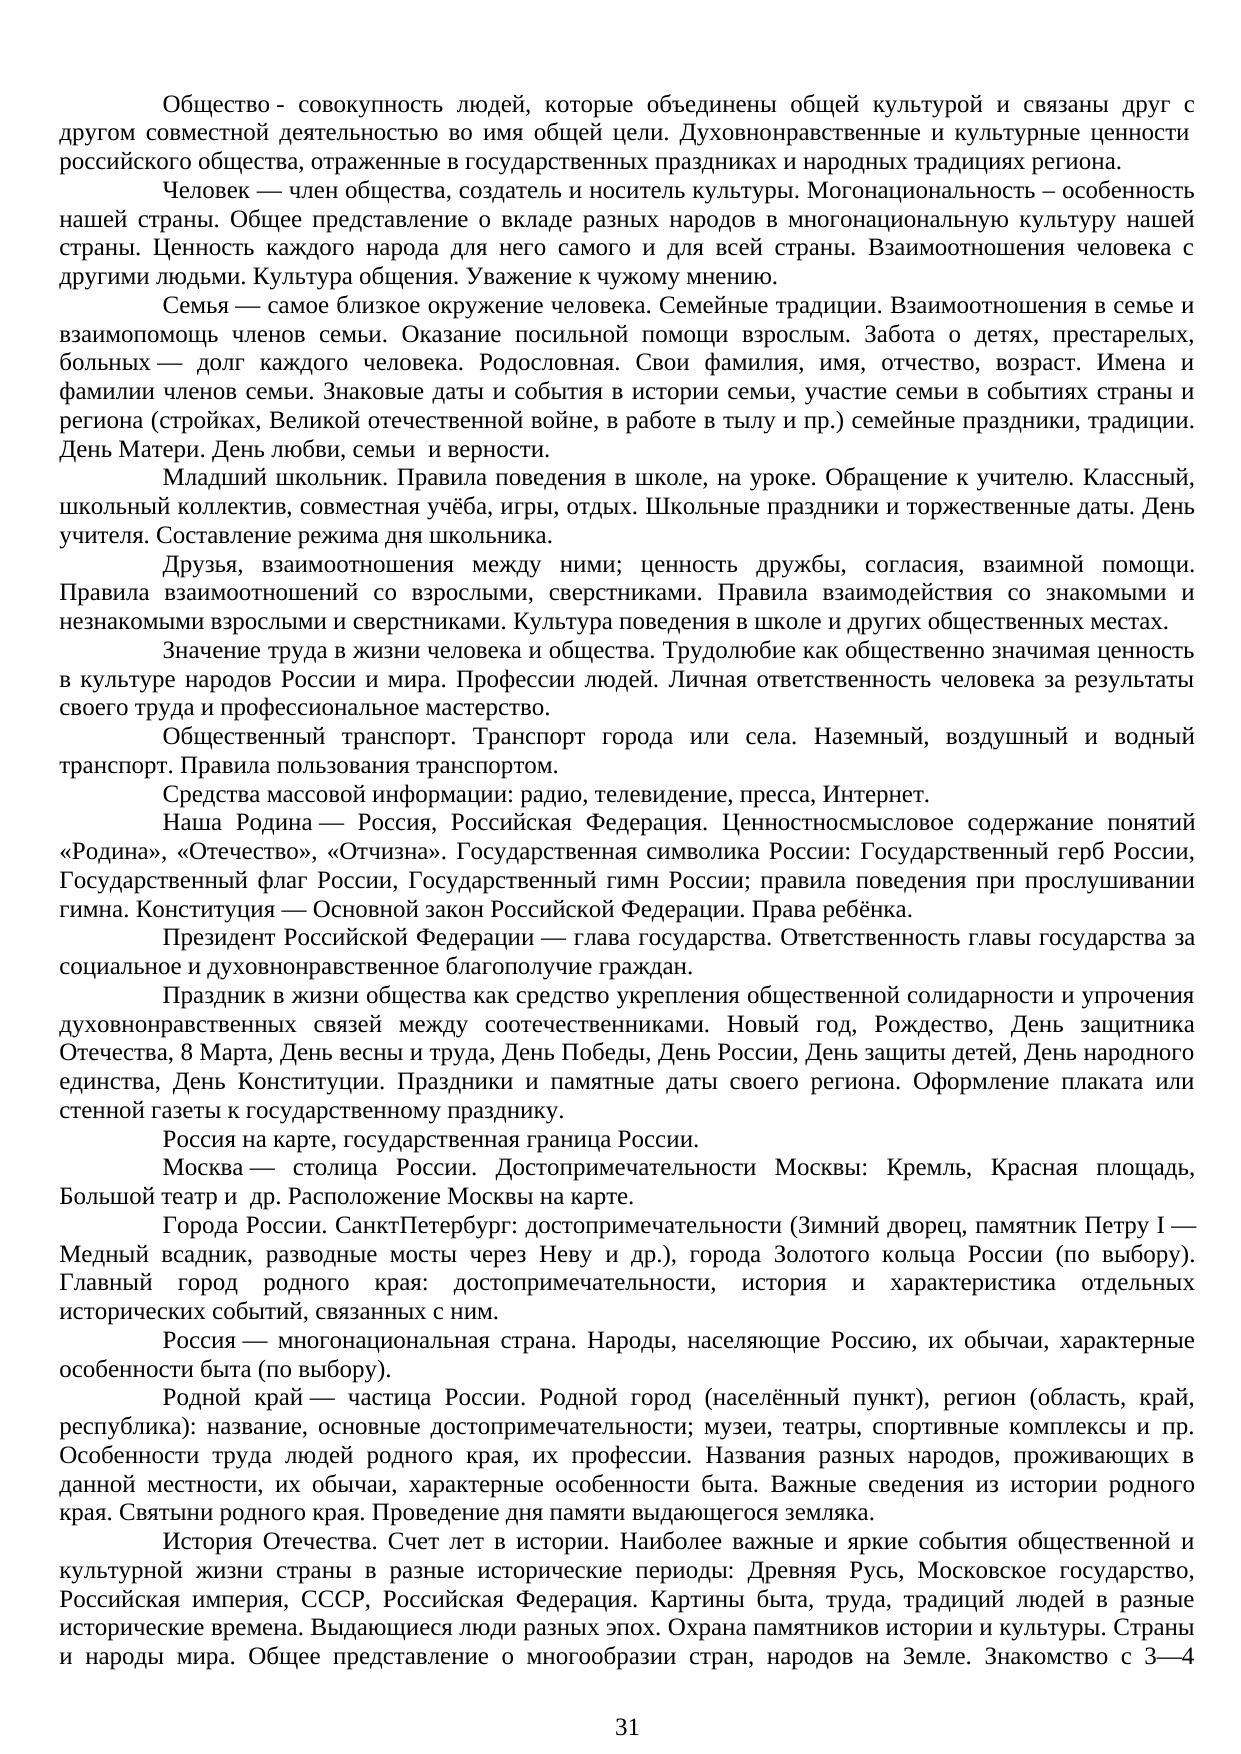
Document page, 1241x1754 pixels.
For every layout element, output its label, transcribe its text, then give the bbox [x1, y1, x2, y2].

text Москва — столица России. Достопримечательности Москвы: Кремль, Красная площадь, Большой театр и др. Расположение Москвы на карте. [59, 1152, 1196, 1210]
text Общественный транспорт. Транспорт города или села. Наземный, воздушный и водный транспорт. Правила пользования транспортом. [59, 721, 1196, 779]
text Президент Российской Федерации — глава государства. Ответственность главы государства за социальное и духовно­нравственное благополучие граждан. [59, 922, 1196, 980]
text Значение труда в жизни человека и общества. Трудолюбие как общественно значимая ценность в культуре народов России и мира. Профессии людей. Личная ответственность человека за результаты своего труда и профессиональное мастерство. [59, 635, 1196, 721]
text Родной край — частица России. Родной город (населённый пункт), регион (область, край, республика): название, основные достопримечательности; музеи, театры, спортивные комплексы и пр. Особенности труда людей родного края, их профессии. Названия разных народов, проживающих в данной местности, их обычаи, характерные особенности быта. Важные сведения из истории родного края. Святыни родного края. Проведение дня памяти выдающегося земляка. [59, 1382, 1196, 1526]
text Друзья, взаимоотношения между ними; ценность дружбы, согласия, взаимной помощи. Правила взаимоотношений со взрослыми, сверстниками. Правила взаимодействия со знакомыми и незнакомыми взрослыми и сверстниками. Культура поведения в школе и других общественных местах. [59, 549, 1196, 635]
text Города России. Санкт­Петербург: достопримечательности (Зимний дворец, памятник Петру I — Медный всадник, разводные мосты через Неву и др.), города Золотого кольца России (по выбору). Главный город родного края: достопримечательности, история и характеристика отдельных исторических событий, связанных с ним. [59, 1210, 1196, 1325]
text Праздник в жизни общества как средство укрепления общественной солидарности и упрочения духовно­нравственных связей между соотечественниками. Новый год, Рождество, День защитника Отечества, 8 Марта, День весны и труда, День Победы, День России, День защиты детей, День народного единства, День Конституции. Праздники и памятные даты своего региона. Оформление плаката или стенной газеты к государственному празднику. [59, 980, 1196, 1124]
text Россия — многонациональная страна. Народы, населяющие Россию, их обычаи, характерные особенности быта (по выбору). [59, 1325, 1196, 1382]
text Общество - совокупность людей, которые объединены общей культурой и связаны друг с другом совместной деятельностью во имя общей цели. Духовно­нравственные и культурные ценности российского общества, отраженные в государственных праздниках и народных традициях региона. [59, 89, 1196, 175]
text Наша Родина — Россия, Российская Федерация. Ценностно­смысловое содержание понятий «Родина», «Отечество», «Отчизна». Государственная символика России: Государственный герб России, Государственный флаг России, Государственный гимн России; правила поведения при прослушивании гимна. Конституция — Основной закон Российской Федерации. Права ребёнка. [59, 807, 1196, 922]
text Россия на карте, государственная граница России. [59, 1124, 1196, 1152]
text Семья — самое близкое окружение человека. Семейные традиции. Взаимоотношения в семье и взаимопомощь членов семьи. Оказание посильной помощи взрослым. Забота о детях, престарелых, больных — долг каждого человека. Родословная. Свои фамилия, имя, отчество, возраст. Имена и фамилии членов семьи. Знаковые даты и события в истории семьи, участие семьи в событиях страны и региона (стройках, Великой отечественной войне, в работе в тылу и пр.) семейные праздники, традиции. День Матери. День любви, семьи и верности. [59, 290, 1196, 462]
text История Отечества. Счет лет в истории. Наиболее важные и яркие события общественной и культурной жизни страны в разные исторические периоды: Древняя Русь, Московское государство, Российская империя, СССР, Российская Федерация. Картины быта, труда, традиций людей в разные исторические времена. Выдающиеся люди разных эпох. Охрана памятников истории и культуры. Страны и народы мира. Общее представление о многообразии стран, народов на Земле. Знакомство с 3—4 [59, 1526, 1196, 1670]
text Человек — член общества, создатель и носитель культуры. Могонациональность – особенность нашей страны. Общее представление о вкладе разных народов в многонациональную культуру нашей страны. Ценность каждого народа для него самого и для всей страны. Взаимоотношения человека с другими людьми. Культура общения. Уважение к чужому мнению. [59, 175, 1196, 290]
text Младший школьник. Правила поведения в школе, на уроке. Обращение к учителю. Классный, школьный коллектив, совместная учёба, игры, отдых. Школьные праздники и торжественные даты. День учителя. Составление режима дня школьника. [59, 462, 1196, 549]
text Средства массовой информации: радио, телевидение, пресса, Интернет. [59, 779, 1196, 807]
